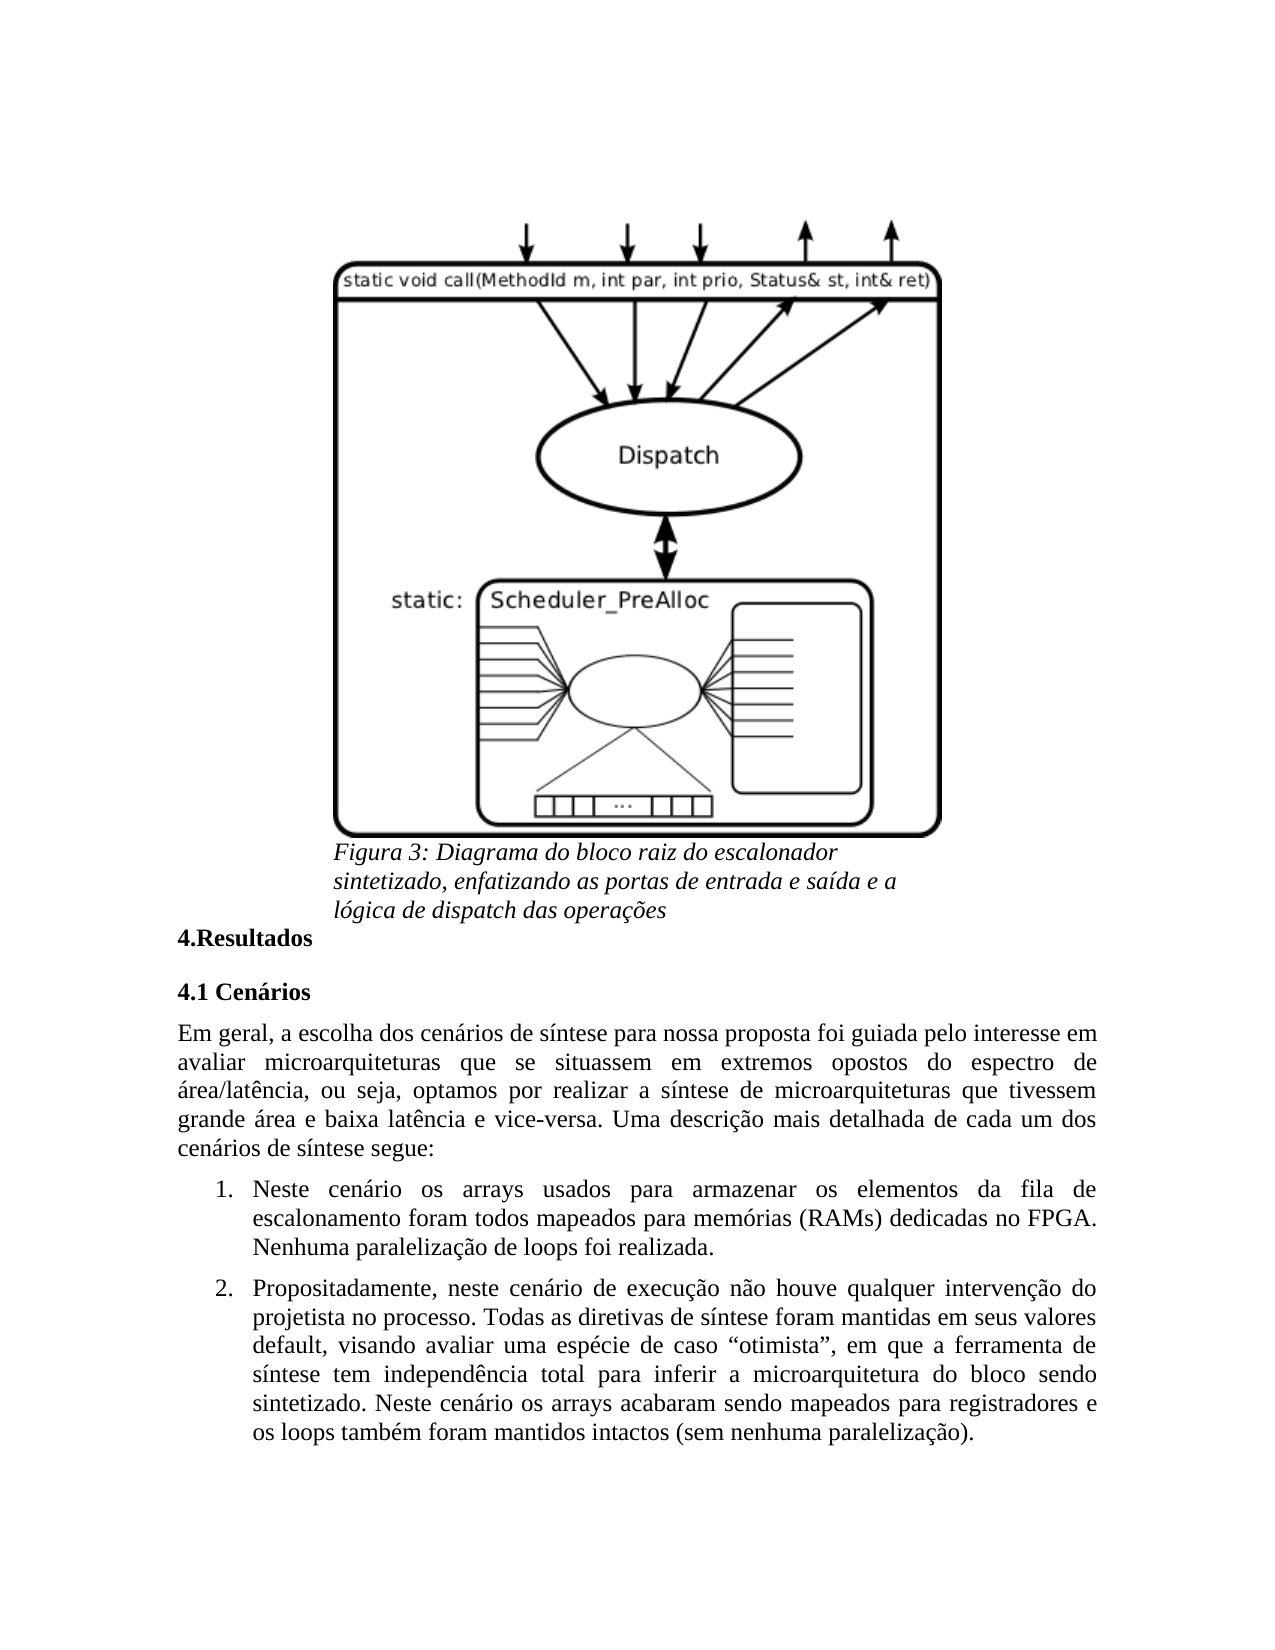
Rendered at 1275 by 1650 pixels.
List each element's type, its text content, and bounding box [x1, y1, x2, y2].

list Propositadamente, neste cenário de execução não houve qualquer intervenção do projetista no processo. Todas as diretivas de síntese foram mantidas em seus valores default, visando avaliar uma espécie de caso “otimista”, em que a ferramenta de síntese tem independência total para inferir a microarquitetura do bloco sendo sintetizado. Neste cenário os arrays acabaram sendo mapeados para registradores e os loops também foram mantidos intactos (sem nenhuma paralelização). [215, 1273, 1098, 1445]
text Em geral, a escolha dos cenários de síntese para nossa proposta foi guiada pelo interesse em avaliar microarquiteturas que se situassem em extremos opostos do espectro de área/latência, ou seja, optamos por realizar a síntese de microarquiteturas que tivessem grande área e baixa latência e vice-versa. Uma descrição mais detalhada de cada um dos cenários de síntese segue: [177, 1018, 1098, 1162]
text 4.1 Cenários [177, 977, 1098, 1006]
text Figura 3: Diagrama do bloco raiz do escalonador sintetizado, enfatizando as portas de entrada e saída e a lógica de dispatch das operações [333, 838, 942, 923]
text 4.Resultados [177, 207, 1098, 952]
picture [333, 219, 942, 838]
list Neste cenário os arrays usados para armazenar os elementos da fila de escalonamento foram todos mapeados para memórias (RAMs) dedicadas no FPGA. Nenhuma paralelização de loops foi realizada. [215, 1174, 1098, 1261]
